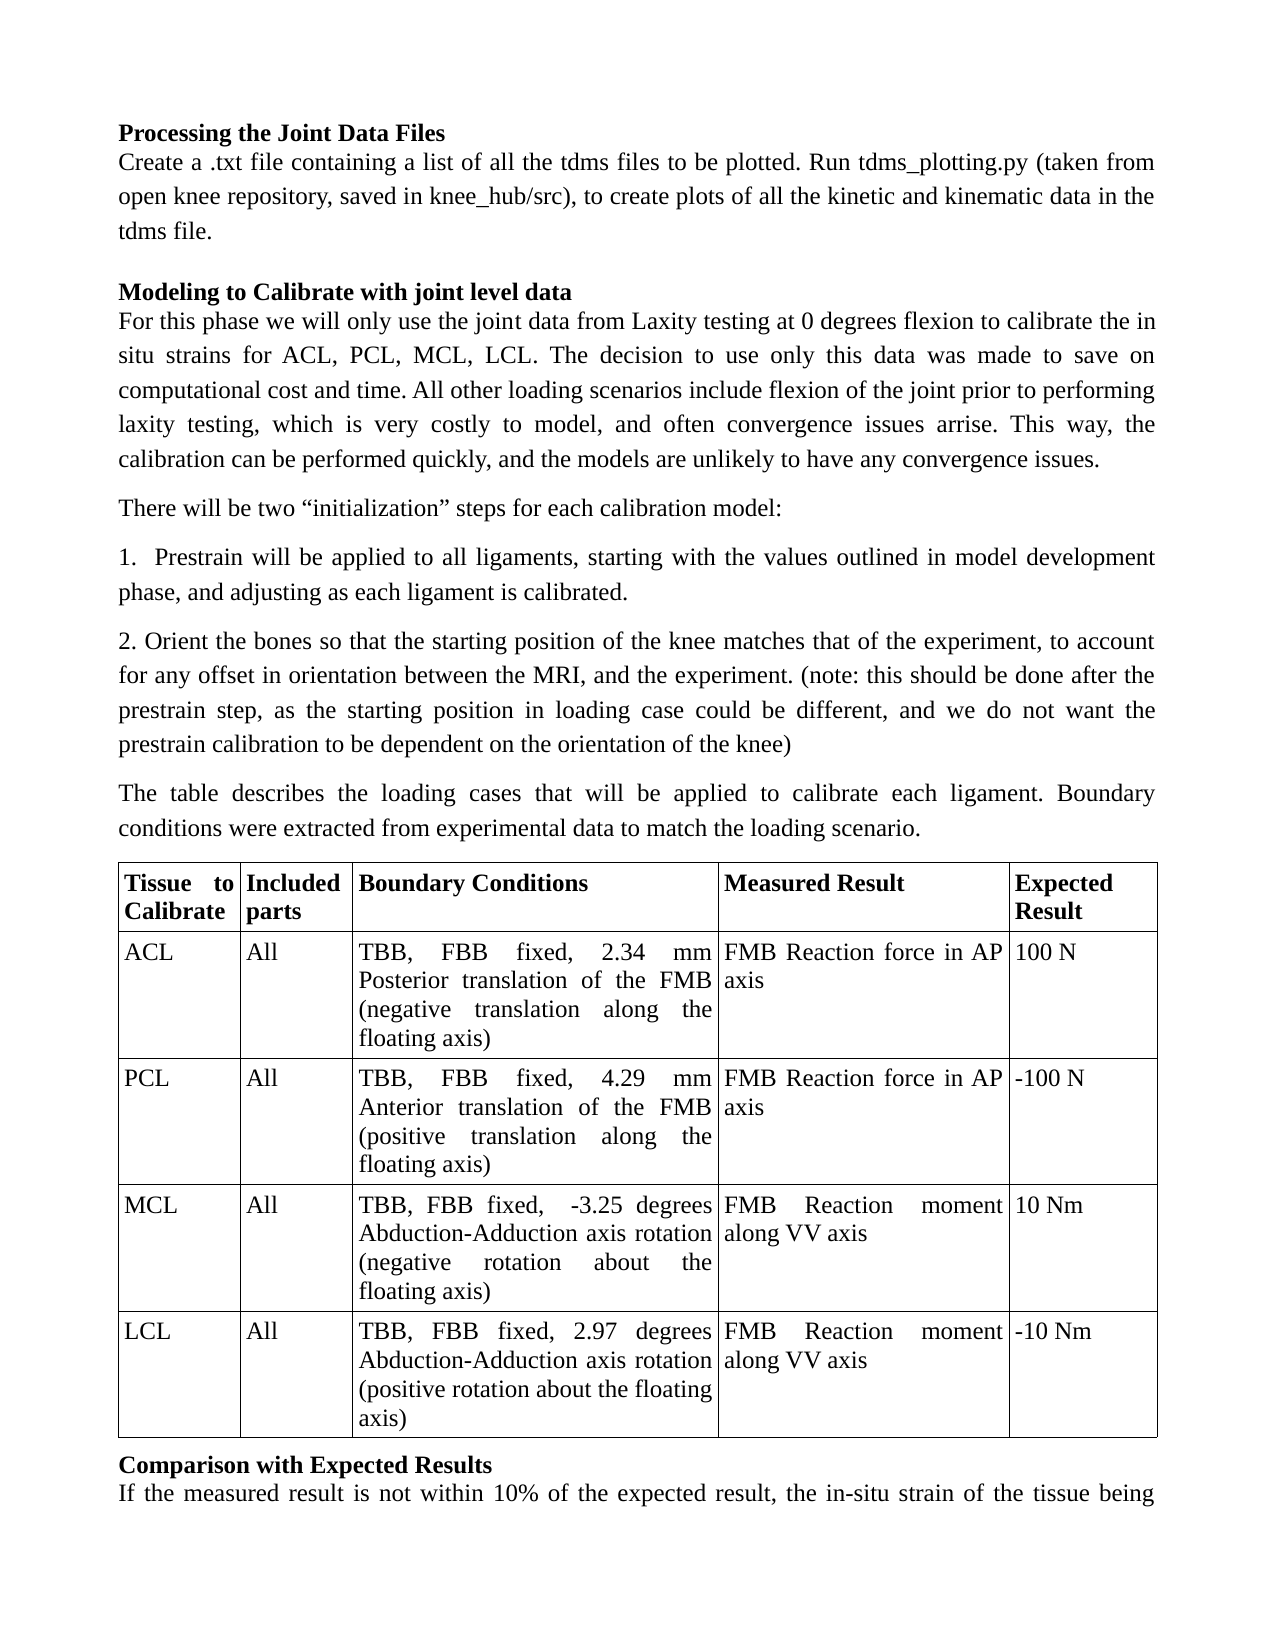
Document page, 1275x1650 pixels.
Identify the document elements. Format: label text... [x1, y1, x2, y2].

table_cell MCL [119, 1185, 240, 1311]
text 2. Orient the bones so that the starting position of the knee matches that of the experiment, to account for any offset in orientation between the MRI, and the experiment. (note: this should be done after the prestrain step, as the starting position in loading case could be different, and we do not want the prestrain calibration to be dependent on the orientation of the knee) [118, 626, 1157, 758]
table_cell TBB, FBB fixed, 2.97 degrees Abduction-Adduction axis rotation (positive rotation about the floating axis) [353, 1312, 718, 1437]
table_cell ACL [119, 932, 240, 1057]
table_cell FMB Reaction force in AP axis [719, 932, 1009, 1057]
table_cell TBB, FBB fixed, 2.34 mm Posterior translation of the FMB (negative translation along the floating axis) [353, 932, 718, 1057]
table_cell All [241, 1059, 352, 1184]
table_cell FMB Reaction moment along VV axis [719, 1185, 1009, 1311]
text If the measured result is not within 10% of the expected result, the in-situ strain of the tissue being [118, 1478, 1157, 1507]
table_cell TBB, FBB fixed, -3.25 degrees Abduction-Adduction axis rotation (negative rotation about the floating axis) [353, 1185, 718, 1311]
table_cell -10 Nm [1010, 1312, 1157, 1437]
subtitle Comparison with Expected Results [118, 1450, 1157, 1478]
table_cell 10 Nm [1010, 1185, 1157, 1311]
table_header Expected Result [1010, 863, 1157, 931]
table_cell LCL [119, 1312, 240, 1437]
text The table describes the loading cases that will be applied to calibrate each ligament. Boundary conditions were extracted from experimental data to match the loading scenario. [118, 778, 1157, 841]
text For this phase we will only use the joint data from Laxity testing at 0 degrees flexion to calibrate the in situ strains for ACL, PCL, MCL, LCL. The decision to use only this data was made to save on computational cost and time. All other loading scenarios include flexion of the joint prior to performing laxity testing, which is very costly to model, and often convergence issues arrise. This way, the calibration can be performed quickly, and the models are unlikely to have any convergence issues. [118, 306, 1157, 473]
table_cell All [241, 1185, 352, 1311]
table_header Included parts [241, 863, 352, 931]
table_cell -100 N [1010, 1059, 1157, 1184]
subtitle Processing the Joint Data Files [118, 118, 1157, 147]
table_header Tissue to Calibrate [119, 863, 240, 931]
subtitle Modeling to Calibrate with joint level data [118, 277, 1157, 306]
table_header Boundary Conditions [353, 863, 718, 931]
table_cell FMB Reaction force in AP axis [719, 1059, 1009, 1184]
table_cell PCL [119, 1059, 240, 1184]
text 1. Prestrain will be applied to all ligaments, starting with the values outlined in model development phase, and adjusting as each ligament is calibrated. [118, 542, 1157, 605]
table_cell 100 N [1010, 932, 1157, 1057]
table_cell FMB Reaction moment along VV axis [719, 1312, 1009, 1437]
text Create a .txt file containing a list of all the tdms files to be plotted. Run tdms_plotting.py (taken from open knee repository, saved in knee_hub/src), to create plots of all the kinetic and kinematic data in the tdms file. [118, 147, 1157, 244]
table_header Measured Result [719, 863, 1009, 931]
text There will be two “initialization” steps for each calibration model: [118, 493, 1157, 522]
table_cell All [241, 1312, 352, 1437]
table_cell All [241, 932, 352, 1057]
table_cell TBB, FBB fixed, 4.29 mm Anterior translation of the FMB (positive translation along the floating axis) [353, 1059, 718, 1184]
